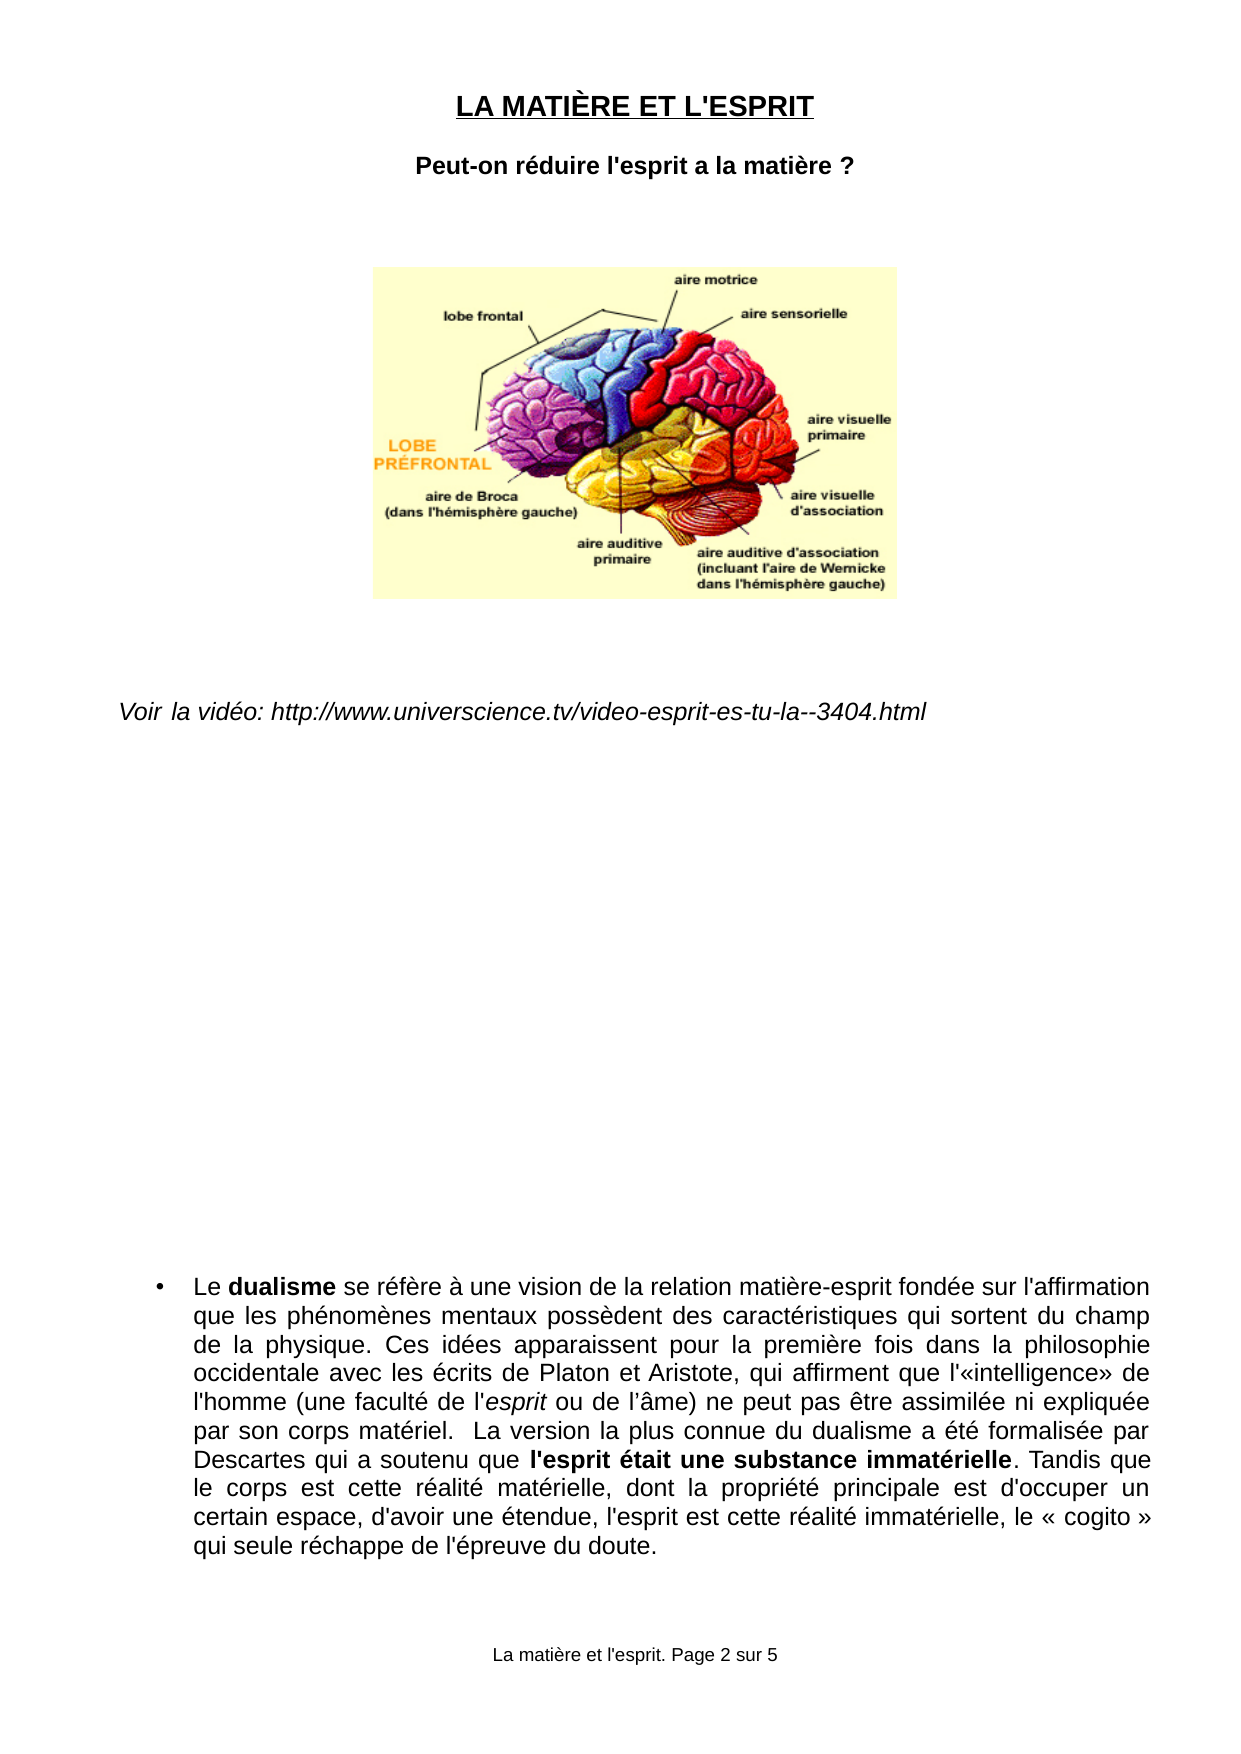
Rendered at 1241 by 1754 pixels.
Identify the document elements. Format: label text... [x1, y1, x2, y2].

text LA MATIÈRE ET L'ESPRIT [118, 88, 1152, 122]
text Peut-on réduire l'esprit a la matière ? [118, 151, 1152, 179]
picture [372, 267, 897, 599]
text Voir la vidéo: http://www.universcience.tv/video-esprit-es-tu-la--3404.html [118, 697, 1152, 726]
list Le dualisme se réfère à une vision de la relation matière-esprit fondée sur l'affirmation que les phénomènes mentaux possèdent des caractéristiques qui sortent du champ de la physique. Ces idées apparaissent pour la première fois dans la philosophie occidentale avec les écrits de Platon et Aristote, qui affirment que l'«intelligence» de l'homme (une faculté de l'esprit ou de l’âme) ne peut pas être assimilée ni expliquée par son corps matériel. La version la plus connue du dualisme a été formalisée par Descartes qui a soutenu que l'esprit était une substance immatérielle. Tandis que le corps est cette réalité matérielle, dont la propriété principale est d'occuper un certain espace, d'avoir une étendue, l'esprit est cette réalité immatérielle, le « cogito » qui seule réchappe de l'épreuve du doute. [156, 1272, 1152, 1560]
